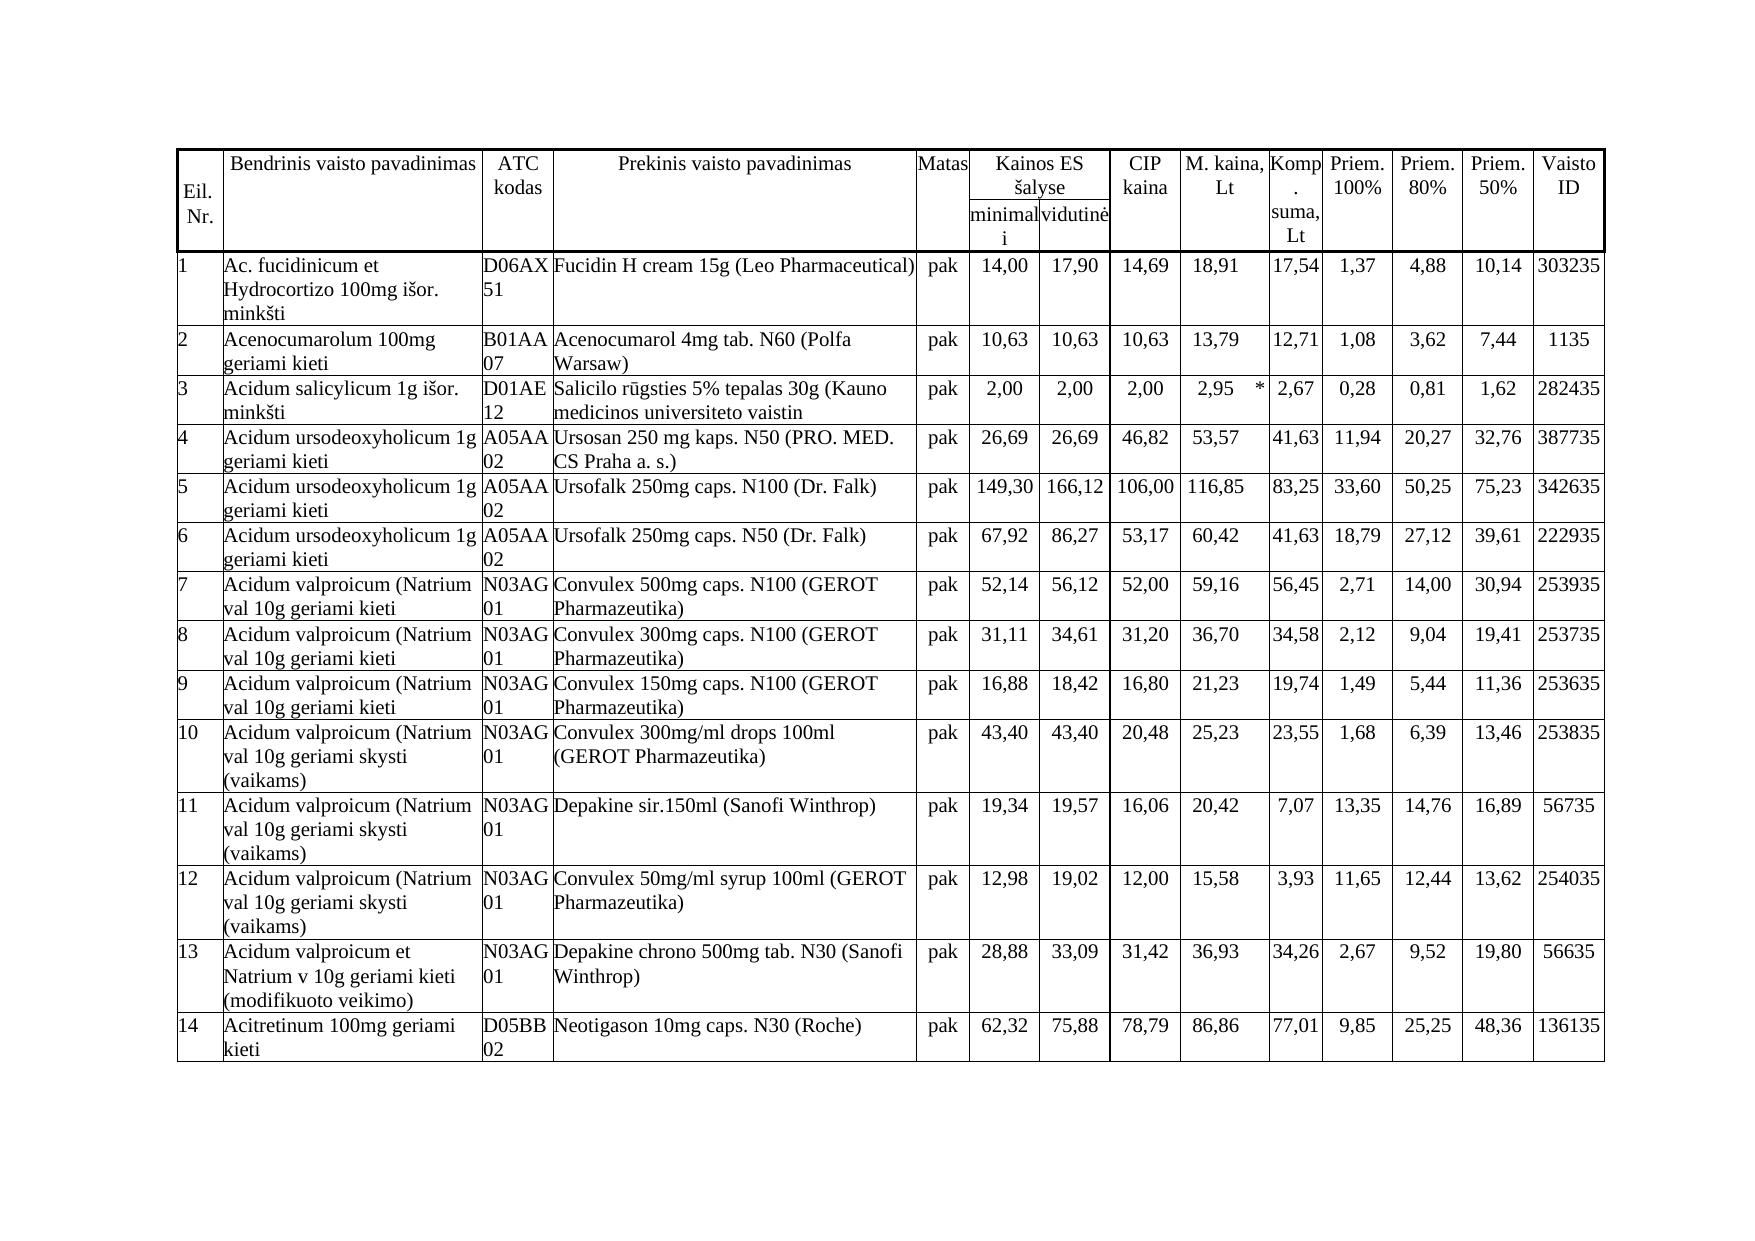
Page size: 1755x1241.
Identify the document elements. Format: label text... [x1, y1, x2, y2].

table_cell Neotigason 10mg caps. N30 (Roche) [554, 1013, 916, 1061]
table_cell pak [917, 621, 969, 669]
table_cell 11,94 [1323, 425, 1392, 473]
table_cell 8 [178, 621, 223, 669]
table_cell 27,12 [1393, 523, 1462, 571]
table_cell pak [917, 253, 969, 325]
table_cell A05AA02 [483, 523, 553, 571]
table_cell 33,60 [1323, 474, 1392, 522]
table_cell Depakine chrono 500mg tab. N30 (Sanofi Winthrop) [554, 940, 916, 1012]
table_cell pak [917, 425, 969, 473]
table_cell pak [917, 940, 969, 1012]
table_cell pak [917, 523, 969, 571]
table_cell Ursofalk 250mg caps. N50 (Dr. Falk) [554, 523, 916, 571]
table_cell 4 [178, 425, 223, 473]
table_cell 5,44 [1393, 671, 1462, 719]
table_cell 2,95 [1181, 376, 1251, 424]
table_cell 62,32 [970, 1013, 1039, 1061]
table_header M. kaina, Lt [1181, 151, 1269, 250]
table_cell 16,89 [1463, 793, 1533, 865]
table_header Matas [917, 151, 969, 250]
table_cell 9,04 [1393, 621, 1462, 669]
table_cell 19,74 [1270, 671, 1322, 719]
table_cell 46,82 [1111, 425, 1180, 473]
table_cell Salicilo rūgsties 5% tepalas 30g (Kauno medicinos universiteto vaistin [554, 376, 916, 424]
table_cell 43,40 [970, 720, 1039, 792]
table_cell 303235 [1534, 253, 1604, 325]
table_cell A05AA02 [483, 474, 553, 522]
table_cell 59,16 [1181, 572, 1251, 620]
table_cell 12,44 [1393, 866, 1462, 938]
table_cell 106,00 [1111, 474, 1180, 522]
table_cell 34,58 [1270, 621, 1322, 669]
table_cell 10,63 [1111, 326, 1180, 374]
table_cell 50,25 [1393, 474, 1462, 522]
table_cell 33,09 [1040, 940, 1109, 1012]
table_cell 10,14 [1463, 253, 1533, 325]
table_cell Acidum valproicum (Natrium val 10g geriami kieti [224, 621, 482, 669]
table_cell D05BB02 [483, 1013, 553, 1061]
table_cell 0,28 [1323, 376, 1392, 424]
table_header Vaisto ID [1534, 151, 1603, 250]
table_cell 78,79 [1111, 1013, 1180, 1061]
table_cell minimali [970, 200, 1039, 250]
table_cell [1251, 326, 1269, 374]
table_cell 41,63 [1270, 523, 1322, 571]
table_cell 11,36 [1463, 671, 1533, 719]
table_cell pak [917, 572, 969, 620]
table_cell pak [917, 793, 969, 865]
table_cell 34,26 [1270, 940, 1322, 1012]
table_cell 36,70 [1181, 621, 1251, 669]
table_cell 2,67 [1270, 376, 1322, 424]
table_cell 19,02 [1040, 866, 1109, 938]
table_cell 136135 [1534, 1013, 1604, 1061]
table_cell 77,01 [1270, 1013, 1322, 1061]
table_cell 2,71 [1323, 572, 1392, 620]
table_cell 56,45 [1270, 572, 1322, 620]
table_cell 16,80 [1111, 671, 1180, 719]
table_cell 3 [178, 376, 223, 424]
table_cell 149,30 [970, 474, 1039, 522]
table_cell 36,93 [1181, 940, 1251, 1012]
table_cell 10,63 [970, 326, 1039, 374]
table_cell 15,58 [1181, 866, 1251, 938]
table_cell 2,00 [1111, 376, 1180, 424]
table_cell 19,80 [1463, 940, 1533, 1012]
table_cell 2,12 [1323, 621, 1392, 669]
table_cell 13,79 [1181, 326, 1251, 374]
table_cell 14,76 [1393, 793, 1462, 865]
table_cell 60,42 [1181, 523, 1251, 571]
table_cell 14 [178, 1013, 223, 1061]
table_cell 2,00 [1040, 376, 1109, 424]
table_cell 25,25 [1393, 1013, 1462, 1061]
table_header Priem. 80% [1393, 151, 1462, 250]
table_cell Convulex 50mg/ml syrup 100ml (GEROT Pharmazeutika) [554, 866, 916, 938]
table_cell 12,00 [1111, 866, 1180, 938]
table_cell 253735 [1534, 621, 1604, 669]
table_cell 387735 [1534, 425, 1604, 473]
table_cell N03AG01 [483, 793, 553, 865]
table_cell Acidum ursodeoxyholicum 1g geriami kieti [224, 523, 482, 571]
table_cell 18,91 [1181, 253, 1251, 325]
table_cell 21,23 [1181, 671, 1251, 719]
table_cell 52,00 [1111, 572, 1180, 620]
table_cell 67,92 [970, 523, 1039, 571]
table_cell pak [917, 866, 969, 938]
table_cell 166,12 [1040, 474, 1109, 522]
table_cell 10,63 [1040, 326, 1109, 374]
table_cell [1251, 474, 1269, 522]
table_cell B01AA07 [483, 326, 553, 374]
table_cell 31,11 [970, 621, 1039, 669]
table_cell Acidum valproicum (Natrium val 10g geriami skysti (vaikams) [224, 793, 482, 865]
table_cell 26,69 [970, 425, 1039, 473]
table_cell [1251, 523, 1269, 571]
table_cell [1251, 793, 1269, 865]
table_header Eil. Nr. [179, 151, 223, 250]
table_cell Acidum valproicum (Natrium val 10g geriami kieti [224, 572, 482, 620]
table_cell N03AG01 [483, 671, 553, 719]
table_cell N03AG01 [483, 621, 553, 669]
table_cell N03AG01 [483, 866, 553, 938]
table_cell 75,23 [1463, 474, 1533, 522]
table_cell Acidum valproicum et Natrium v 10g geriami kieti (modifikuoto veikimo) [224, 940, 482, 1012]
table_cell 17,54 [1270, 253, 1322, 325]
table_cell Ursosan 250 mg kaps. N50 (PRO. MED. CS Praha a. s.) [554, 425, 916, 473]
table_cell vidutinė [1040, 200, 1109, 250]
table_cell 48,36 [1463, 1013, 1533, 1061]
table_cell 34,61 [1040, 621, 1109, 669]
table_cell 9 [178, 671, 223, 719]
table_cell 116,85 [1181, 474, 1251, 522]
table_cell 43,40 [1040, 720, 1109, 792]
table_cell 53,17 [1111, 523, 1180, 571]
table_header Bendrinis vaisto pavadinimas [224, 151, 482, 250]
table_cell Acidum valproicum (Natrium val 10g geriami skysti (vaikams) [224, 720, 482, 792]
table_cell A05AA02 [483, 425, 553, 473]
table_cell [1251, 425, 1269, 473]
table_cell 11,65 [1323, 866, 1392, 938]
table_cell 18,79 [1323, 523, 1392, 571]
table_cell 12,98 [970, 866, 1039, 938]
table_cell 2,67 [1323, 940, 1392, 1012]
table_cell [1251, 621, 1269, 669]
table_cell 6,39 [1393, 720, 1462, 792]
table_cell N03AG01 [483, 940, 553, 1012]
table_cell 1,62 [1463, 376, 1533, 424]
table_cell Acenocumarol 4mg tab. N60 (Polfa Warsaw) [554, 326, 916, 374]
table_cell Acidum ursodeoxyholicum 1g geriami kieti [224, 425, 482, 473]
table_cell 56635 [1534, 940, 1604, 1012]
table_header Priem. 100% [1323, 151, 1392, 250]
table_cell Acitretinum 100mg geriami kieti [224, 1013, 482, 1061]
table_cell 75,88 [1040, 1013, 1109, 1061]
table_cell 2,00 [970, 376, 1039, 424]
table_header Prekinis vaisto pavadinimas [554, 151, 916, 250]
table_cell 2 [178, 326, 223, 374]
table_cell 28,88 [970, 940, 1039, 1012]
table_cell [1251, 940, 1269, 1012]
table_cell 52,14 [970, 572, 1039, 620]
table_cell pak [917, 1013, 969, 1061]
table_cell 30,94 [1463, 572, 1533, 620]
table_cell 19,57 [1040, 793, 1109, 865]
table_cell 39,61 [1463, 523, 1533, 571]
table_header Komp. suma, Lt [1270, 151, 1322, 250]
table_cell 19,41 [1463, 621, 1533, 669]
table_cell 1,08 [1323, 326, 1392, 374]
table_cell 16,06 [1111, 793, 1180, 865]
table_cell 20,27 [1393, 425, 1462, 473]
table_cell 1135 [1534, 326, 1604, 374]
table_header Priem. 50% [1463, 151, 1533, 250]
table_cell 254035 [1534, 866, 1604, 938]
table_cell 23,55 [1270, 720, 1322, 792]
table_cell Depakine sir.150ml (Sanofi Winthrop) [554, 793, 916, 865]
table_cell 342635 [1534, 474, 1604, 522]
table_cell 10 [178, 720, 223, 792]
table_cell 20,42 [1181, 793, 1251, 865]
table_cell Acidum valproicum (Natrium val 10g geriami kieti [224, 671, 482, 719]
table_cell 7 [178, 572, 223, 620]
table_cell D06AX51 [483, 253, 553, 325]
table_cell 12 [178, 866, 223, 938]
table_cell 32,76 [1463, 425, 1533, 473]
table_cell D01AE12 [483, 376, 553, 424]
table_cell [1251, 1013, 1269, 1061]
table_cell pak [917, 474, 969, 522]
table_cell Acidum salicylicum 1g išor. minkšti [224, 376, 482, 424]
table_cell Ursofalk 250mg caps. N100 (Dr. Falk) [554, 474, 916, 522]
table_cell 7,44 [1463, 326, 1533, 374]
table_cell [1251, 572, 1269, 620]
table_cell * [1251, 376, 1269, 424]
table_cell 14,00 [1393, 572, 1462, 620]
table_cell 13 [178, 940, 223, 1012]
table_cell 20,48 [1111, 720, 1180, 792]
table_cell pak [917, 326, 969, 374]
table_cell 19,34 [970, 793, 1039, 865]
table_cell 282435 [1534, 376, 1604, 424]
table_cell 9,85 [1323, 1013, 1392, 1061]
table_cell 13,46 [1463, 720, 1533, 792]
table_cell 56,12 [1040, 572, 1109, 620]
table_cell 17,90 [1040, 253, 1109, 325]
table_header ATC kodas [483, 151, 553, 250]
table_cell Convulex 300mg caps. N100 (GEROT Pharmazeutika) [554, 621, 916, 669]
table_cell 86,27 [1040, 523, 1109, 571]
table_cell 83,25 [1270, 474, 1322, 522]
table_cell N03AG01 [483, 720, 553, 792]
table_cell 6 [178, 523, 223, 571]
table_cell 1,37 [1323, 253, 1392, 325]
table_cell 3,62 [1393, 326, 1462, 374]
table_cell 16,88 [970, 671, 1039, 719]
table_cell Acenocumarolum 100mg geriami kieti [224, 326, 482, 374]
table_cell 3,93 [1270, 866, 1322, 938]
table_cell Fucidin H cream 15g (Leo Pharmaceutical) [554, 253, 916, 325]
table_cell 253935 [1534, 572, 1604, 620]
table_cell 1,68 [1323, 720, 1392, 792]
table_cell 14,69 [1111, 253, 1180, 325]
table_cell 31,42 [1111, 940, 1180, 1012]
table_cell 9,52 [1393, 940, 1462, 1012]
table_header Kainos ES šalyse [970, 151, 1109, 199]
table_cell Acidum ursodeoxyholicum 1g geriami kieti [224, 474, 482, 522]
table_cell 12,71 [1270, 326, 1322, 374]
table_cell 56735 [1534, 793, 1604, 865]
table_cell 253835 [1534, 720, 1604, 792]
table_cell 253635 [1534, 671, 1604, 719]
table_cell 53,57 [1181, 425, 1251, 473]
table_cell [1251, 866, 1269, 938]
table_cell 7,07 [1270, 793, 1322, 865]
table_cell [1251, 253, 1269, 325]
table_cell 4,88 [1393, 253, 1462, 325]
table_cell [1251, 671, 1269, 719]
table_cell 86,86 [1181, 1013, 1251, 1061]
table_cell pak [917, 376, 969, 424]
table_cell Convulex 500mg caps. N100 (GEROT Pharmazeutika) [554, 572, 916, 620]
table_cell pak [917, 720, 969, 792]
table_cell N03AG01 [483, 572, 553, 620]
table_cell 26,69 [1040, 425, 1109, 473]
table_cell 1 [178, 253, 223, 325]
table_header CIP kaina [1111, 151, 1180, 250]
table_cell Convulex 300mg/ml drops 100ml (GEROT Pharmazeutika) [554, 720, 916, 792]
table_cell 13,62 [1463, 866, 1533, 938]
table_cell 5 [178, 474, 223, 522]
table_cell pak [917, 671, 969, 719]
table_cell 31,20 [1111, 621, 1180, 669]
table_cell [1251, 720, 1269, 792]
table_cell Ac. fucidinicum et Hydrocortizo 100mg išor. minkšti [224, 253, 482, 325]
table_cell 13,35 [1323, 793, 1392, 865]
table_cell 11 [178, 793, 223, 865]
table_cell 18,42 [1040, 671, 1109, 719]
table_cell 25,23 [1181, 720, 1251, 792]
table_cell Acidum valproicum (Natrium val 10g geriami skysti (vaikams) [224, 866, 482, 938]
table_cell Convulex 150mg caps. N100 (GEROT Pharmazeutika) [554, 671, 916, 719]
table_cell 0,81 [1393, 376, 1462, 424]
table_cell 14,00 [970, 253, 1039, 325]
table_cell 1,49 [1323, 671, 1392, 719]
table_cell 222935 [1534, 523, 1604, 571]
table_cell 41,63 [1270, 425, 1322, 473]
